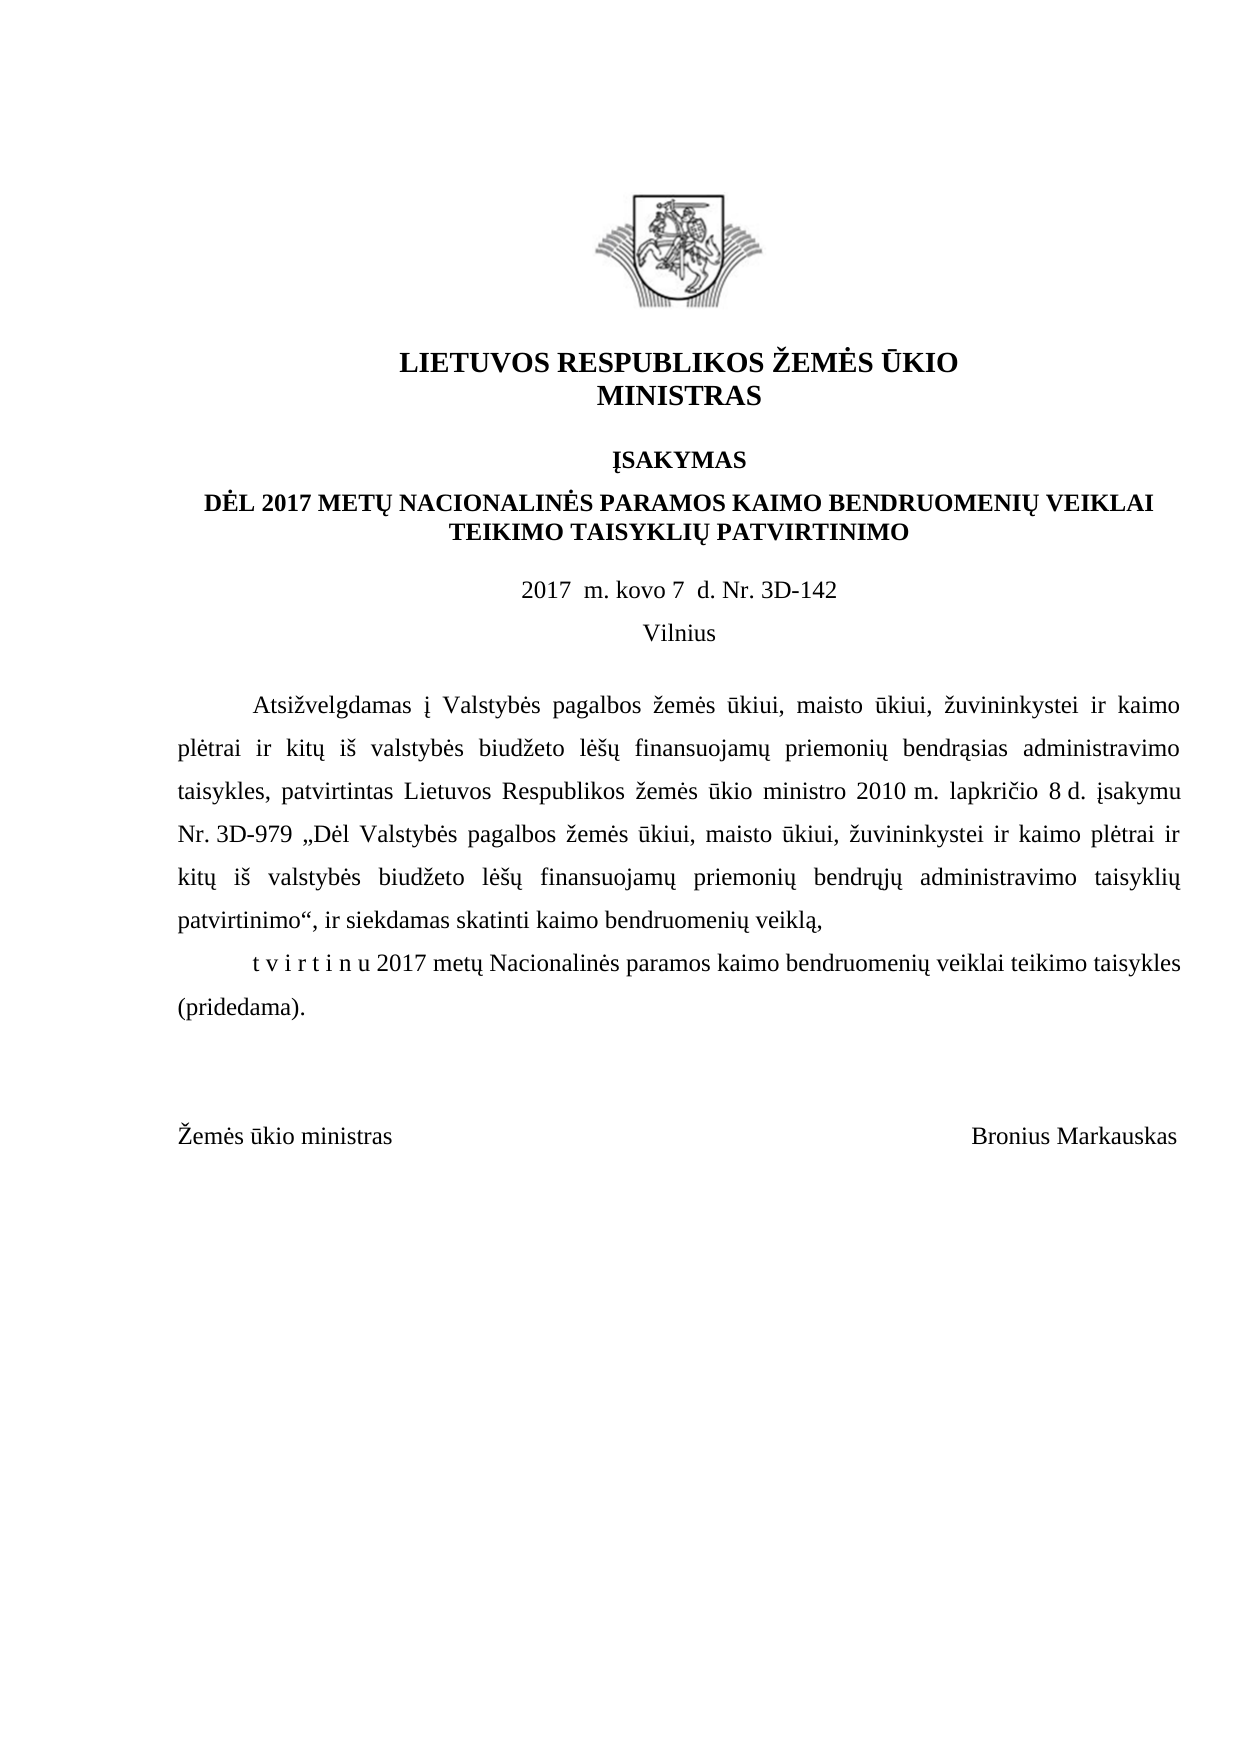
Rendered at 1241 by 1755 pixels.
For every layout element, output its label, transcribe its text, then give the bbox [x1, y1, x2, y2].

text Žemės ūkio ministras Bronius Markauskas [177, 1121, 1181, 1150]
text DĖL 2017 metŲ NACIONALINės paramos kaimo bendruomenių veiklai teikimo taisyklių patvirtinimo [177, 488, 1181, 546]
text Atsižvelgdamas į Valstybės pagalbos žemės ūkiui, maisto ūkiui, žuvininkystei ir kaimo plėtrai ir kitų iš valstybės biudžeto lėšų finansuojamų priemonių bendrąsias administravimo taisykles, patvirtintas Lietuvos Respublikos žemės ūkio ministro 2010 m. lapkričio 8 d. įsakymu Nr. 3D-979 „Dėl Valstybės pagalbos žemės ūkiui, maisto ūkiui, žuvininkystei ir kaimo plėtrai ir kitų iš valstybės biudžeto lėšų finansuojamų priemonių bendrųjų administravimo taisyklių patvirtinimo“, ir siekdamas skatinti kaimo bendruomenių veiklą, [177, 690, 1181, 934]
text 2017 m. kovo 7 d. Nr. 3D-142 [177, 575, 1181, 603]
text Vilnius [177, 618, 1181, 647]
text ĮSAKYMAS [177, 445, 1181, 474]
text t v i r t i n u 2017 metų Nacionalinės paramos kaimo bendruomenių veiklai teikimo taisykles (pridedama). [177, 948, 1181, 1020]
text LIETUVOS RESPUBLIKOS ŽEMĖS ŪKIO [177, 345, 1181, 378]
text MINISTRAS [177, 378, 1181, 412]
